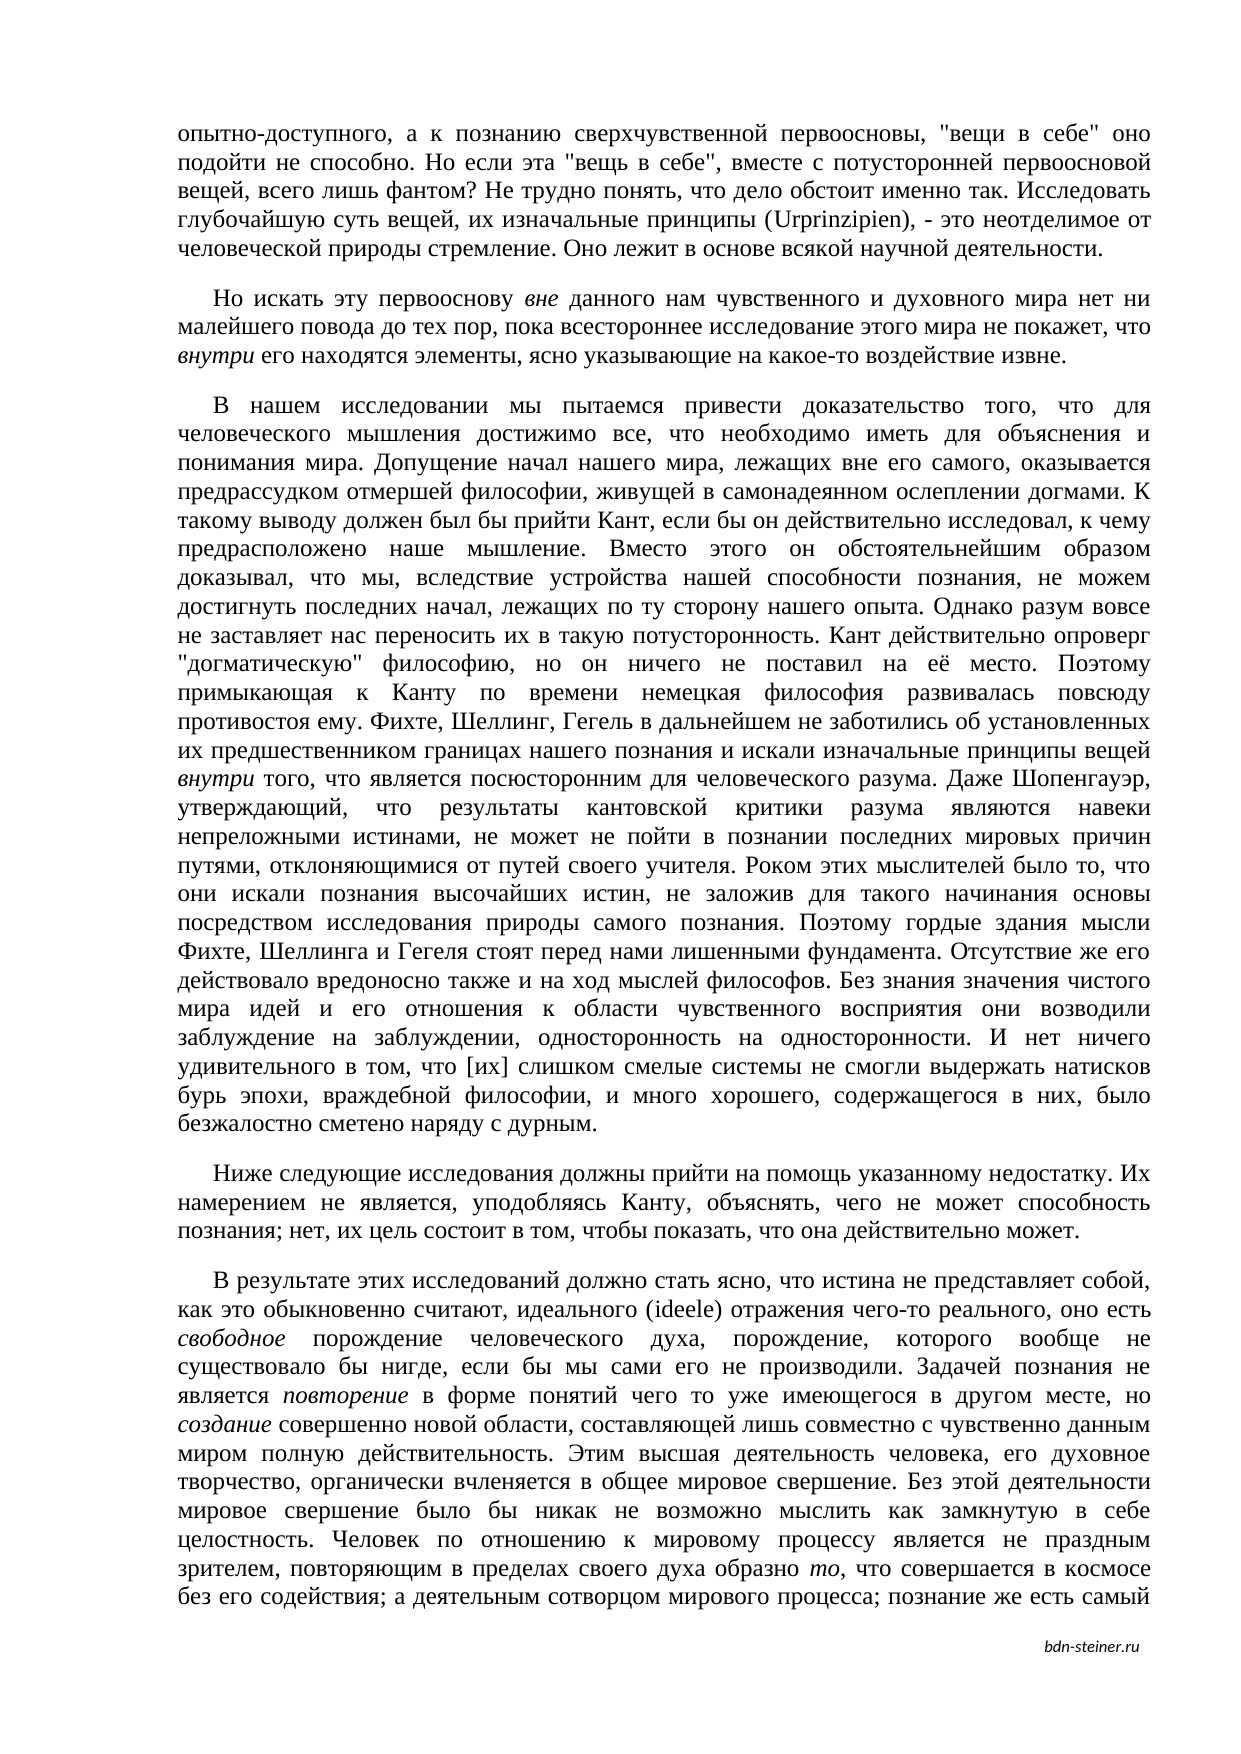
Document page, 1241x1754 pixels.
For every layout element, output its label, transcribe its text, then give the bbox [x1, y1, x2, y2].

text В результате этих исследований должно стать ясно, что истина не представляет собой, как это обыкновенно считают, идеального (ideele) отражения чего-то реального, оно есть свободное порождение человеческого духа, порождение, которого вообще не существовало бы нигде, если бы мы сами его не производили. Задачей познания не является повторение в форме понятий чего то уже имеющегося в другом месте, но создание совершенно новой области, составляющей лишь совместно с чувственно данным миром полную действительность. Этим высшая деятельность человека, его духовное творчество, органически вчленяется в общее мировое свершение. Без этой деятельности мировое свершение было бы никак не возможно мыслить как замкнутую в себе целостность. Человек по отношению к мировому процессу является не праздным зрителем, повторяющим в пределах своего духа образно то, что совершается в космосе без его содействия; а деятельным сотворцом мирового процесса; познание же есть самый [177, 1265, 1152, 1610]
text Ниже следующие исследования должны прийти на помощь указанному недостатку. Их намерением не является, уподобляясь Канту, объяснять, чего не может способность познания; нет, их цель состоит в том, чтобы показать, что она действительно может. [177, 1158, 1152, 1244]
text В нашем исследовании мы пытаемся привести доказательство того, что для человеческого мышления достижимо все, что необходимо иметь для объяснения и понимания мира. Допущение начал нашего мира, лежащих вне его самого, оказывается предрассудком отмершей философии, живущей в самонадеянном ослеплении догмами. К такому выводу должен был бы прийти Кант, если бы он действительно исследовал, к чему предрасположено наше мышление. Вместо этого он обстоятельнейшим образом доказывал, что мы, вследствие устройства нашей способности познания, не можем достигнуть последних начал, лежащих по ту сторону нашего опыта. Однако разум вовсе не заставляет нас переносить их в такую потусторонность. Кант действительно опроверг "догматическую" философию, но он ничего не поставил на её место. Поэтому примыкающая к Канту по времени немецкая философия развивалась повсюду противостоя ему. Фихте, Шеллинг, Гегель в дальнейшем не заботились об установленных их предшественником границах нашего познания и искали изначальные принципы вещей внутри того, что является посюсторонним для человеческого разума. Даже Шопенгауэр, утверждающий, что результаты кантовской критики разума являются навеки непреложными истинами, не может не пойти в познании последних мировых причин путями, отклоняющимися от путей своего учителя. Роком этих мыслителей было то, что они искали познания высочайших истин, не заложив для такого начинания основы посредством исследования природы самого познания. Поэтому гордые здания мысли Фихте, Шеллинга и Гегеля стоят перед нами лишенными фундамента. Отсутствие же его действовало вредоносно также и на ход мыслей философов. Без знания значения чистого мира идей и его отношения к области чувственного восприятия они возводили заблуждение на заблуждении, односторонность на односторонности. И нет ничего удивительного в том, что [их] слишком смелые системы не смогли выдержать натисков бурь эпохи, враждебной философии, и много хорошего, содержащегося в них, было безжалостно сметено наряду с дурным. [177, 390, 1152, 1137]
text опытно-доступного, а к познанию сверхчувственной первоосновы, "вещи в себе" оно подойти не способно. Но если эта "вещь в себе", вместе с потусторонней первоосновой вещей, всего лишь фантом? Не трудно понять, что дело обстоит именно так. Исследовать глубочайшую суть вещей, их изначальные принципы (Urprinzipien), - это неотделимое от человеческой природы стремление. Оно лежит в основе всякой научной деятельности. [177, 118, 1152, 262]
text Но искать эту первооснову вне данного нам чувственного и духовного мира нет ни малейшего повода до тех пор, пока всестороннее исследование этого мира не покажет, что внутри его находятся элементы, ясно указывающие на какое-то воздействие извне. [177, 283, 1152, 369]
